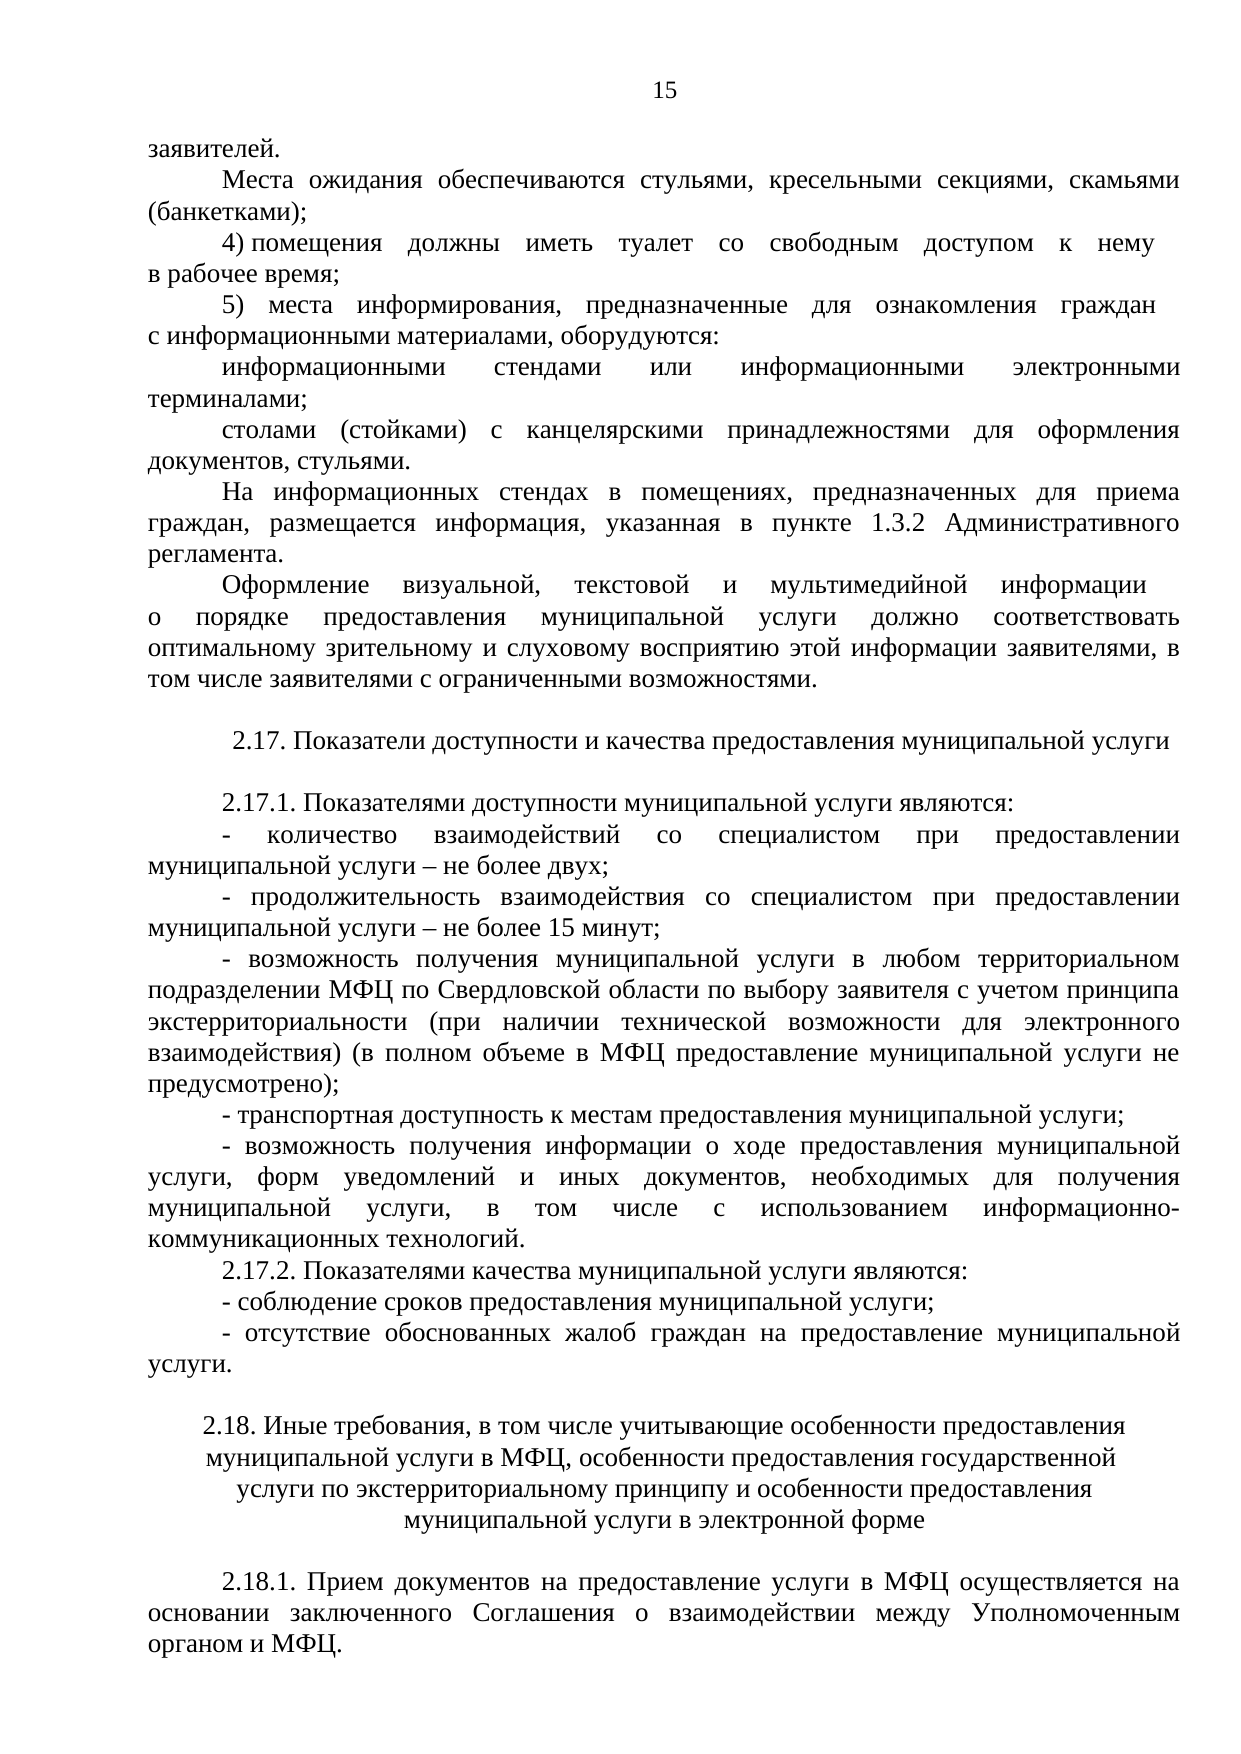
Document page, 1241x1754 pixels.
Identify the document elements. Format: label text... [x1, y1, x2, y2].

text 4) помещения должны иметь туалет со свободным доступом к нему в рабочее время; [148, 226, 1181, 288]
text Оформление визуальной, текстовой и мультимедийной информации о порядке предоставления муниципальной услуги должно соответствовать оптимальному зрительному и слуховому восприятию этой информации заявителями, в том числе заявителями с ограниченными возможностями. [148, 568, 1181, 693]
text 2.18. Иные требования, в том числе учитывающие особенности предоставления муниципальной услуги в МФЦ, особенности предоставления государственной услуги по экстерриториальному принципу и особенности предоставления муниципальной услуги в электронной форме [148, 1409, 1181, 1534]
text 2.18.1. Прием документов на предоставление услуги в МФЦ осуществляется на основании заключенного Соглашения о взаимодействии между Уполномоченным органом и МФЦ. [148, 1565, 1181, 1659]
text столами (стойками) с канцелярскими принадлежностями для оформления документов, стульями. [148, 413, 1181, 475]
text - количество взаимодействий со специалистом при предоставлении муниципальной услуги – не более двух; [148, 818, 1181, 880]
text заявителей. [148, 132, 1181, 164]
text 2.17.1. Показателями доступности муниципальной услуги являются: [148, 787, 1181, 818]
text информационными стендами или информационными электронными терминалами; [148, 351, 1181, 413]
text 2.17.2. Показателями качества муниципальной услуги являются: [148, 1254, 1181, 1285]
text - возможность получения информации о ходе предоставления муниципальной услуги, форм уведомлений и иных документов, необходимых для получения муниципальной услуги, в том числе с использованием информационно-коммуникационных технологий. [148, 1129, 1181, 1254]
text - отсутствие обоснованных жалоб граждан на предоставление муниципальной услуги. [148, 1316, 1181, 1378]
text 2.17. Показатели доступности и качества предоставления муниципальной услуги [148, 724, 1181, 755]
text - соблюдение сроков предоставления муниципальной услуги; [148, 1285, 1181, 1316]
text - возможность получения муниципальной услуги в любом территориальном подразделении МФЦ по Свердловской области по выбору заявителя с учетом принципа экстерриториальности (при наличии технической возможности для электронного взаимодействия) (в полном объеме в МФЦ предоставление муниципальной услуги не предусмотрено); [148, 942, 1181, 1098]
text - транспортная доступность к местам предоставления муниципальной услуги; [148, 1098, 1181, 1129]
text - продолжительность взаимодействия со специалистом при предоставлении муниципальной услуги – не более 15 минут; [148, 880, 1181, 942]
text На информационных стендах в помещениях, предназначенных для приема граждан, размещается информация, указанная в пункте 1.3.2 Административного регламента. [148, 475, 1181, 568]
text 5) места информирования, предназначенные для ознакомления граждан с информационными материалами, оборудуются: [148, 288, 1181, 351]
text Места ожидания обеспечиваются стульями, кресельными секциями, скамьями (банкетками); [148, 164, 1181, 226]
